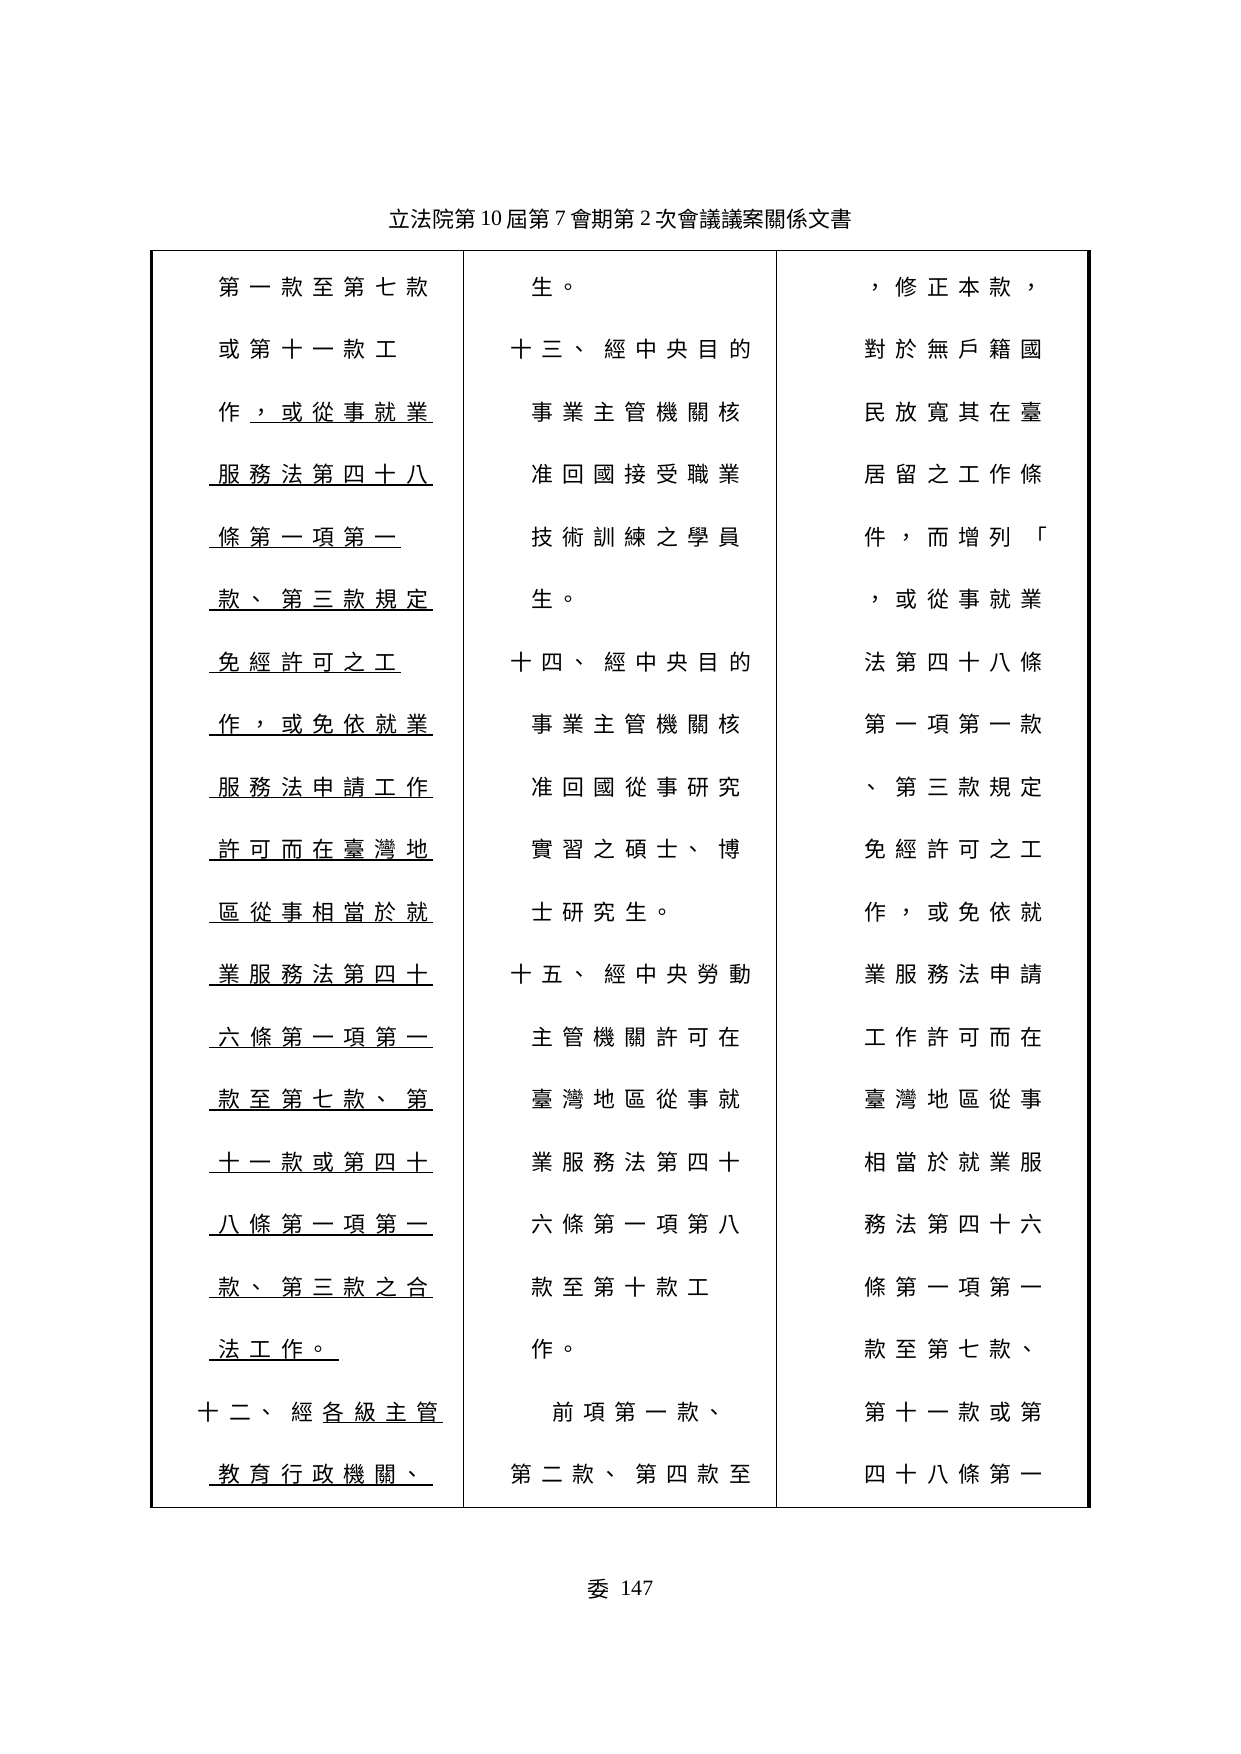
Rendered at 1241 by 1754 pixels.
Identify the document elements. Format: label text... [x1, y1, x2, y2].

table_cell 生。 十三、經中央目的事業主管機關核准回國接受職業技術訓練之學員生。 十四、經中央目的事業主管機關核准回國從事研究實習之碩士、博士研究生。 十五、經中央勞動主管機關許可在臺灣地區從事就業服務法第四十六條第一項第八款至第十款工作。 前項第一款、第二款、第四款至 [464, 251, 776, 1507]
table_cell 第一款至第七款或第十一款工作，或從事就業服務法第四十八條第一項第一款、第三款規定免經許可之工作，或免依就業服務法申請工作許可而在臺灣地區從事相當於就業服務法第四十六條第一項第一款至第七款、第十一款或第四十八條第一項第一款、第三款之合法工作。 十二、經各級主管教育行政機關、 [153, 251, 463, 1507]
table_cell ，修正本款，對於無戶籍國民放寬其在臺居留之工作條件，而增列「，或從事就業法第四十八條第一項第一款、第三款規定免經許可之工作，或免依就業服務法申請工作許可而在臺灣地區從事相當於就業服務法第四十六條第一項第一款至第七款、第十一款或第四十八條第一 [777, 251, 1087, 1507]
